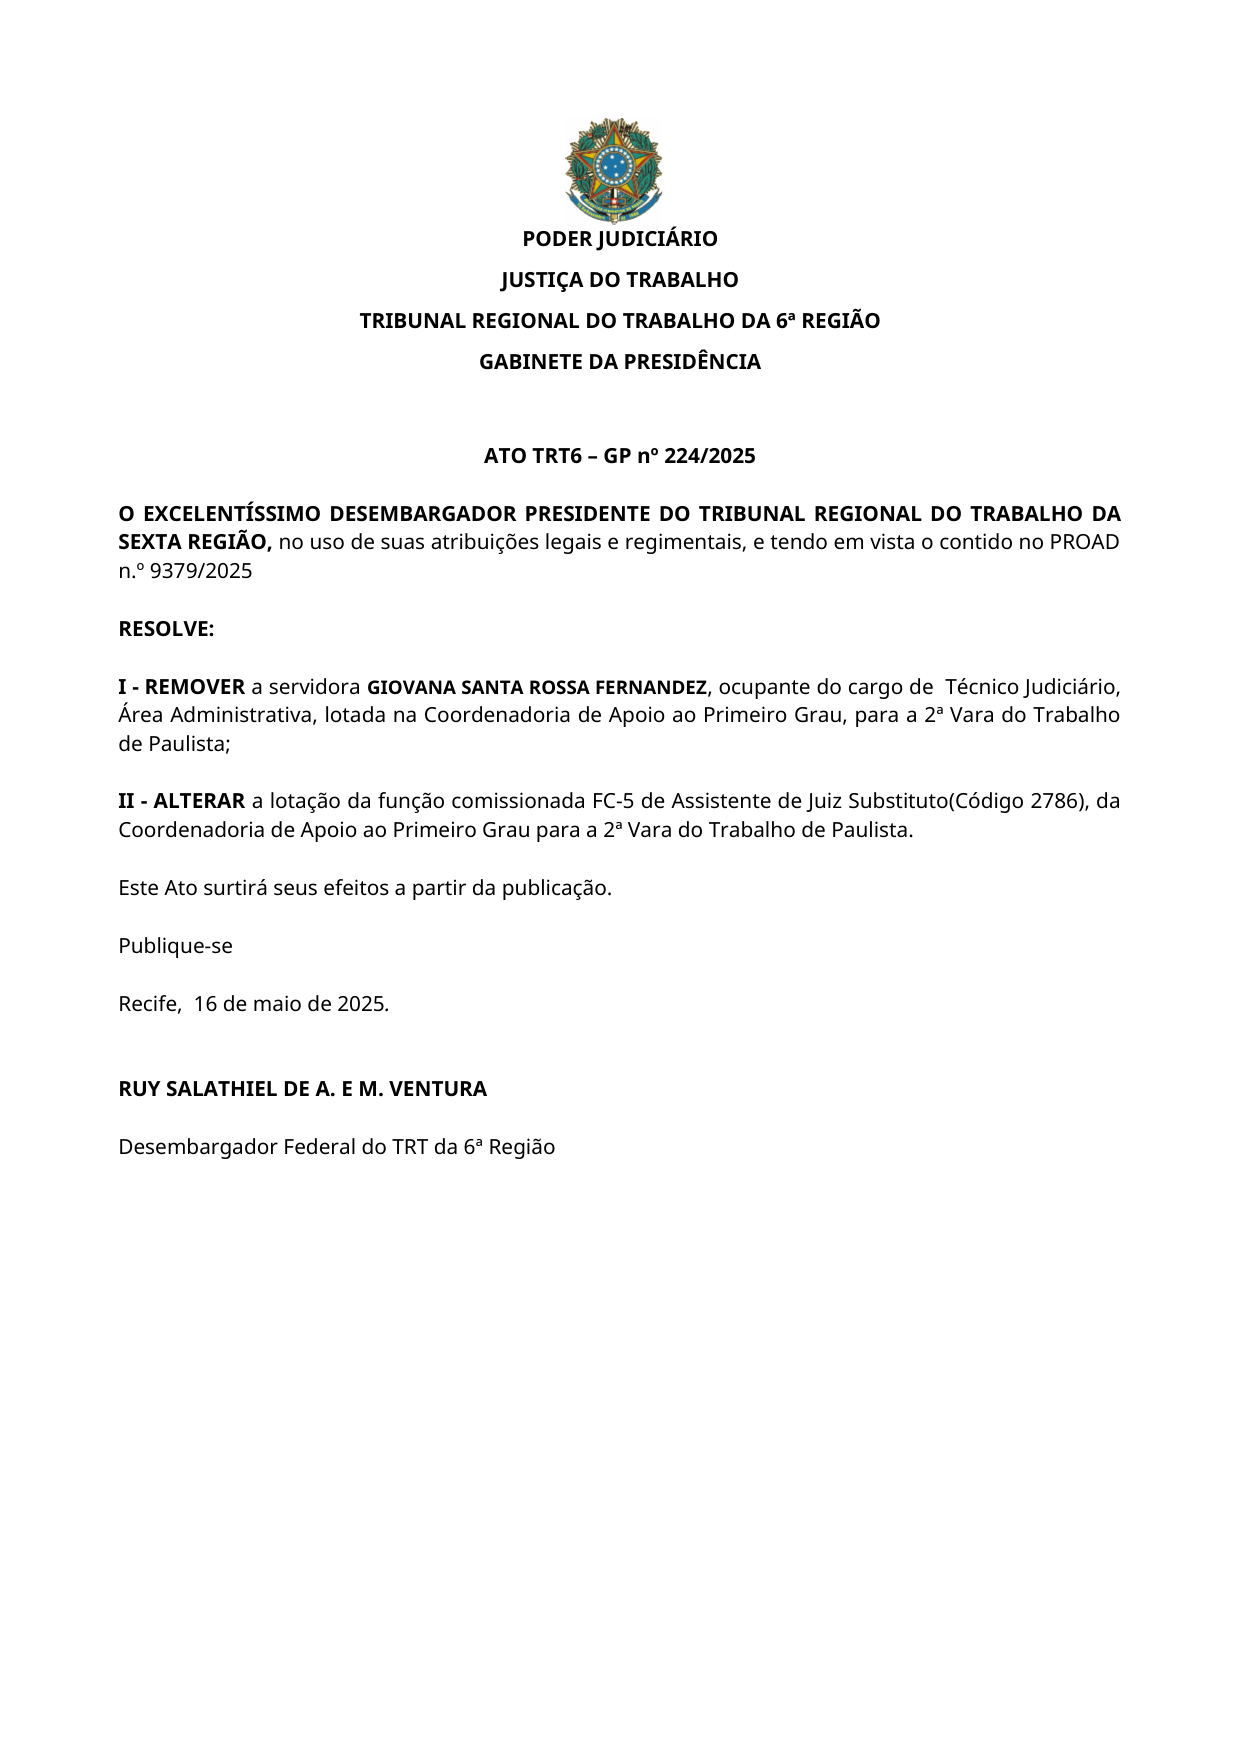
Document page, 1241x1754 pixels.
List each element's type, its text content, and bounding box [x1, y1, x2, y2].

text I - REMOVER a servidora GIOVANA SANTA ROSSA FERNANDEZ, ocupante do cargo de Técnico Judiciário, Área Administrativa, lotada na Coordenadoria de Apoio ao Primeiro Grau, para a 2ª Vara do Trabalho de Paulista; [118, 672, 1122, 757]
text PODER JUDICIÁRIO [118, 224, 1122, 253]
text ATO TRT6 – GP nº 224/2025 [118, 441, 1122, 469]
text JUSTIÇA DO TRABALHO [118, 265, 1122, 294]
text O EXCELENTÍSSIMO DESEMBARGADOR PRESIDENTE DO TRIBUNAL REGIONAL DO TRABALHO DA SEXTA REGIÃO, no uso de suas atribuições legais e regimentais, e tendo em vista o contido no PROAD n.º 9379/2025 [118, 499, 1122, 584]
text GABINETE DA PRESIDÊNCIA [118, 347, 1122, 376]
text RESOLVE: [118, 614, 1122, 642]
text Desembargador Federal do TRT da 6ª Região [118, 1132, 1120, 1160]
picture [565, 118, 663, 225]
text Publique-se [118, 931, 1122, 959]
text II - ALTERAR a lotação da função comissionada FC-5 de Assistente de Juiz Substituto(Código 2786), da Coordenadoria de Apoio ao Primeiro Grau para a 2ª Vara do Trabalho de Paulista. [118, 787, 1122, 843]
text RUY SALATHIEL DE A. E M. VENTURA [118, 1074, 1120, 1102]
text Recife, 16 de maio de 2025. [118, 989, 1120, 1017]
text TRIBUNAL REGIONAL DO TRABALHO DA 6ª REGIÃO [118, 306, 1122, 335]
text Este Ato surtirá seus efeitos a partir da publicação. [118, 873, 1122, 901]
